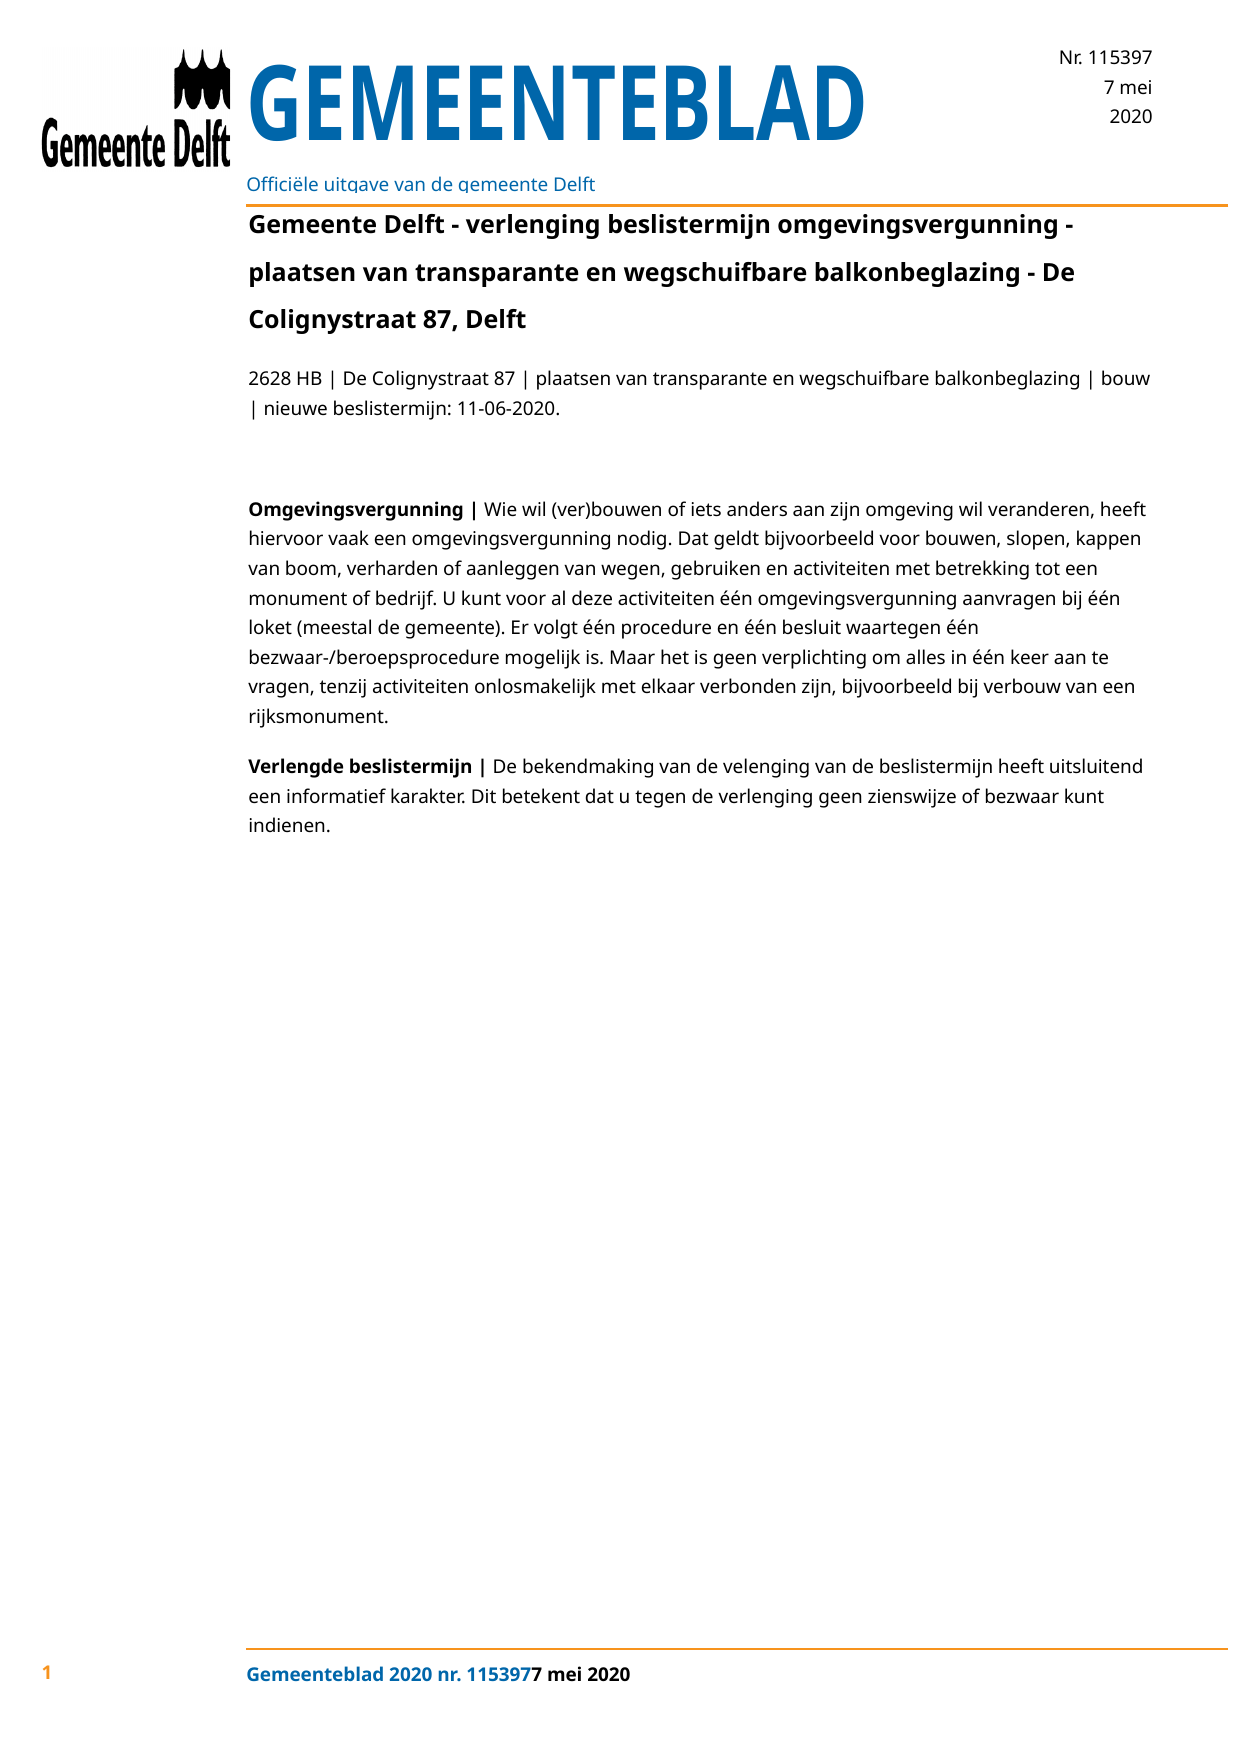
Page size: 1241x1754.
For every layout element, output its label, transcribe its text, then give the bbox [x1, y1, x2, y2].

picture [41, 47, 231, 172]
text Omgevingsvergunning | Wie wil (ver)bouwen of iets anders aan zijn omgeving wil veranderen, heeft hiervoor vaak een omgevingsvergunning nodig. Dat geldt bijvoorbeeld voor bouwen, slopen, kappen van boom, verharden of aanleggen van wegen, gebruiken en activiteiten met betrekking tot een monument of bedrijf. U kunt voor al deze activiteiten één omgevingsvergunning aanvragen bij één loket (meestal de gemeente). Er volgt één procedure en één besluit waartegen één bezwaar-/beroepsprocedure mogelijk is. Maar het is geen verplichting om alles in één keer aan te vragen, tenzij activiteiten onlosmakelijk met elkaar verbonden zijn, bijvoorbeeld bij verbouw van een rijksmonument. [248, 496, 1152, 729]
text Gemeente Delft - verlenging beslistermijn omgevingsvergunning - plaatsen van transparante en wegschuifbare balkonbeglazing - De Colignystraat 87, Delft [248, 207, 1152, 336]
text Verlengde beslistermijn | De bekendmaking van de velenging van de beslistermijn heeft uitsluitend een informatief karakter. Dit betekent dat u tegen de verlenging geen zienswijze of bezwaar kunt indienen. [248, 753, 1152, 838]
text 2628 HB | De Colignystraat 87 | plaatsen van transparante en wegschuifbare balkonbeglazing | bouw | nieuwe beslistermijn: 11-06-2020. [248, 366, 1152, 421]
